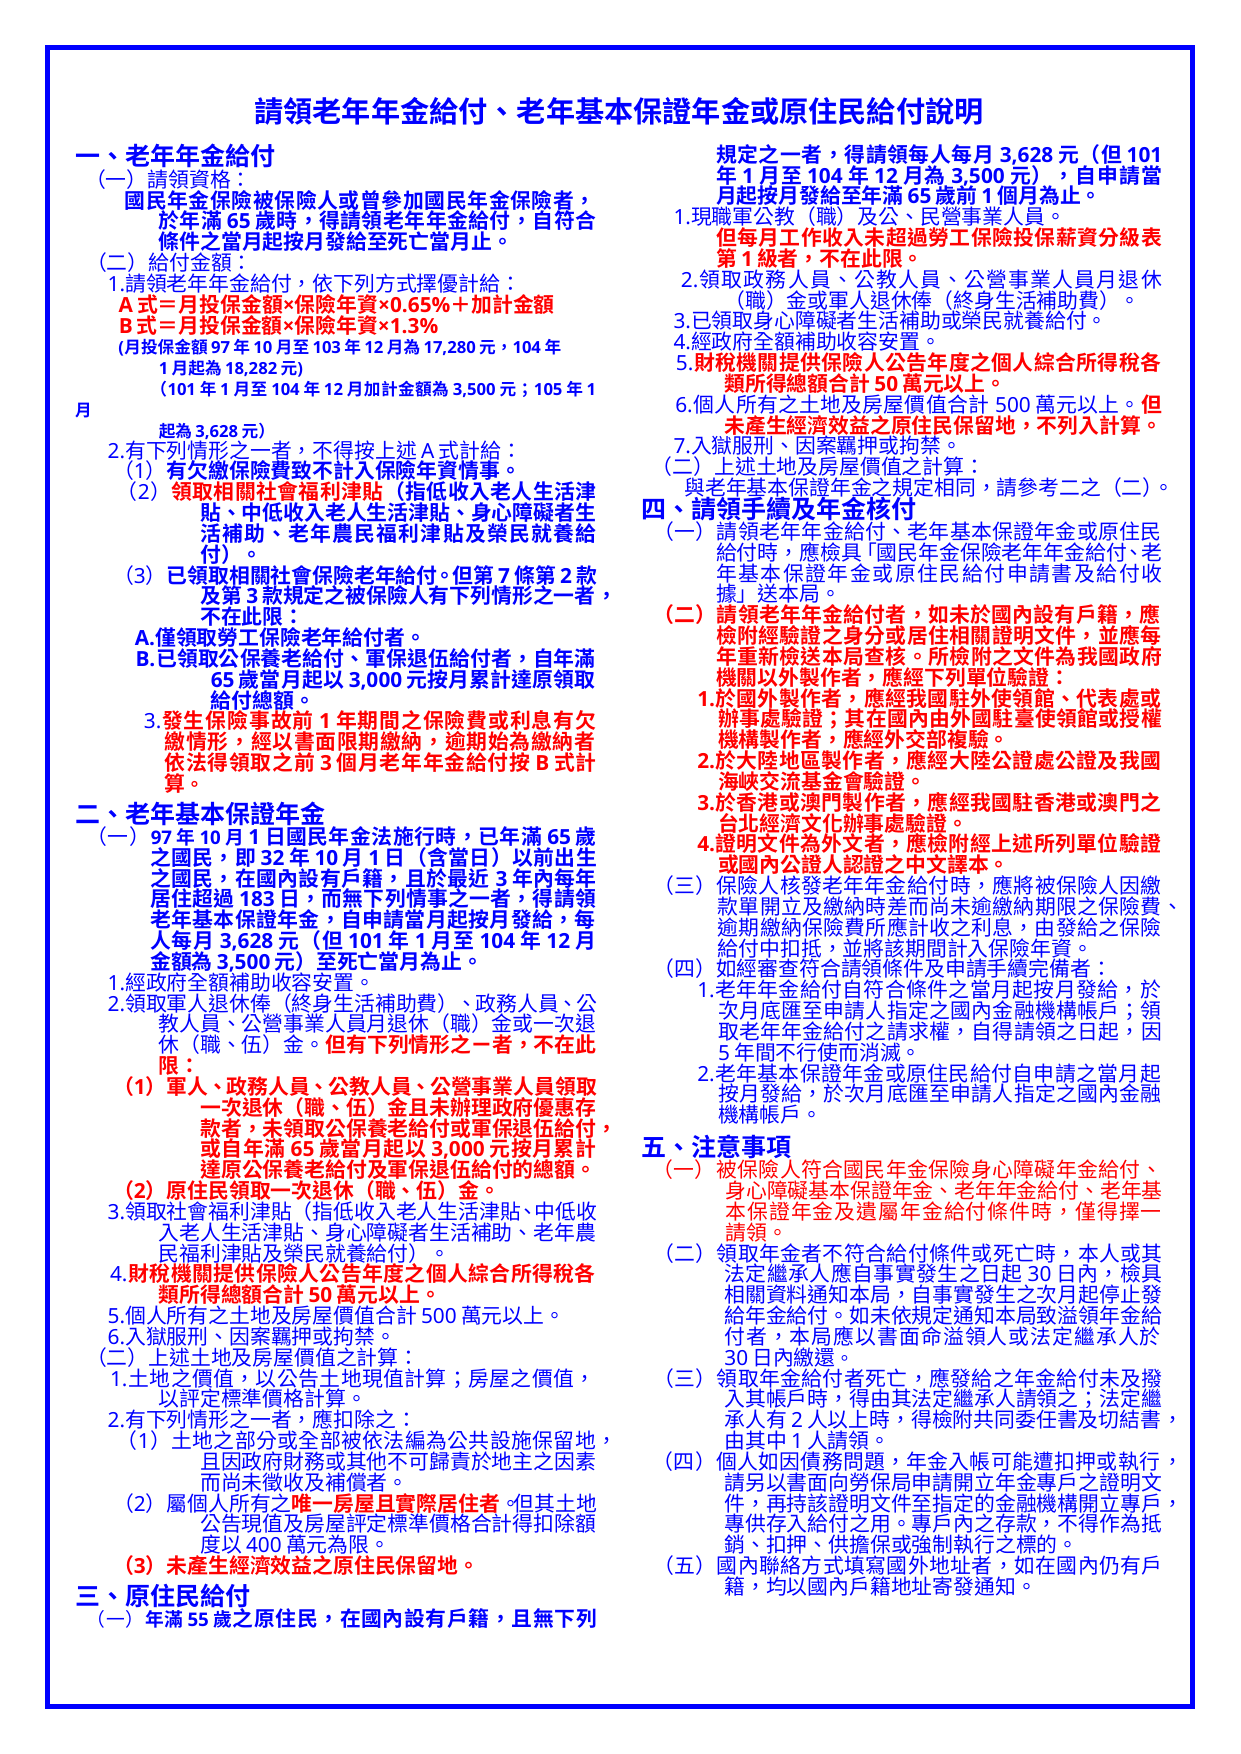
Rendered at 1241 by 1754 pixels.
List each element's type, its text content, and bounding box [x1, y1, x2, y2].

text （2）領取相關社會福利津貼（指低收入老人生活津貼、中低收入老人生活津貼、身心障礙者生活補助、老年農民福利津貼及榮民就養給付）。 [75, 483, 597, 566]
text A.僅領取勞工保險老年給付者。 [75, 629, 597, 650]
text （五）國內聯絡方式填寫國外地址者，如在國內仍有戶籍，均以國內戶籍地址寄發通知。 [641, 1557, 1162, 1598]
text （四）如經審查符合請領條件及申請手續完備者： [653, 960, 1162, 981]
text （二）上述土地及房屋價值之計算： [75, 1348, 597, 1369]
text （一）請領資格： [75, 171, 597, 191]
text 二、老年基本保證年金 [75, 807, 597, 828]
text 三、原住民給付 [75, 1589, 597, 1610]
text 1.現職軍公教（職）及公、民營事業人員。 [641, 208, 1162, 229]
text （二）給付金額： [75, 254, 597, 275]
text 3.於香港或澳門製作者，應經我國駐香港或澳門之台北經濟文化辦事處驗證。 [697, 793, 1162, 835]
text 1.經政府全額補助收容安置。 [75, 973, 597, 994]
text 4.財稅機關提供保險人公告年度之個人綜合所得稅各類所得總額合計50萬元以上。 [75, 1265, 597, 1307]
text （2）屬個人所有之唯一房屋且實際居住者。但其土地公告現值及房屋評定標準價格合計得扣除額度以400萬元為限。 [75, 1494, 597, 1557]
text 4.經政府全額補助收容安置。 [641, 333, 1162, 354]
text 起為3,628元） [75, 421, 597, 441]
text 2.有下列情形之一者，應扣除之： [75, 1411, 597, 1432]
text 6.入獄服刑、因案羈押或拘禁。 [75, 1328, 597, 1348]
text （1）有欠繳保險費致不計入保險年資情事。 [75, 462, 597, 483]
text （四）個人如因債務問題，年金入帳可能遭扣押或執行，請另以書面向勞保局申請開立年金專戶之證明文件，再持該證明文件至指定的金融機構開立專戶，專供存入給付之用。專戶內之存款，不得作為抵銷、扣押、供擔保或強制執行之標的。 [641, 1453, 1162, 1557]
text B.已領取公保養老給付、軍保退伍給付者，自年滿65歲當月起以3,000元按月累計達原領取給付總額。 [75, 650, 597, 712]
text （一）被保險人符合國民年金保險身心障礙年金給付、身心障礙基本保證年金、老年年金給付、老年基本保證年金及遺屬年金給付條件時，僅得擇一請領。 [641, 1161, 1162, 1244]
text 7.入獄服刑、因案羈押或拘禁。 [641, 437, 1162, 458]
text 但每月工作收入未超過勞工保險投保薪資分級表第1級者，不在此限。 [716, 229, 1162, 271]
text 3.已領取身心障礙者生活補助或榮民就養給付。 [641, 312, 1162, 333]
text （一）年滿55歲之原住民，在國內設有戶籍，且無下列 [75, 1610, 597, 1631]
text A式＝月投保金額×保險年資×0.65%＋加計金額 [75, 296, 597, 316]
text （3）未產生經濟效益之原住民保留地。 [75, 1557, 597, 1578]
text 2.於大陸地區製作者，應經大陸公證處公證及我國海峽交流基金會驗證。 [697, 752, 1162, 793]
text (月投保金額97年10月至103年12月為17,280元，104年 [75, 337, 597, 358]
text B式＝月投保金額×保險年資×1.3% [75, 316, 597, 337]
text 1.土地之價值，以公告土地現值計算；房屋之價值，以評定標準價格計算。 [75, 1369, 597, 1411]
text 2.領取政務人員、公教人員、公營事業人員月退休（職）金或軍人退休俸（終身生活補助費）。 [641, 271, 1162, 312]
text （二）請領老年年金給付者，如未於國內設有戶籍，應檢附經驗證之身分或居住相關證明文件，並應每年重新檢送本局查核。所檢附之文件為我國政府機關以外製作者，應經下列單位驗證： [653, 606, 1162, 689]
text （三）領取年金給付者死亡，應發給之年金給付未及撥入其帳戶時，得由其法定繼承人請領之；法定繼承人有2人以上時，得檢附共同委任書及切結書，由其中1人請領。 [641, 1369, 1162, 1453]
text 四、請領手續及年金核付 [641, 500, 1162, 523]
text 1.於國外製作者，應經我國駐外使領館、代表處或辦事處驗證；其在國內由外國駐臺使領館或授權機構製作者，應經外交部複驗。 [697, 689, 1162, 752]
text 5.個人所有之土地及房屋價值合計500萬元以上。 [75, 1307, 597, 1328]
text （2）原住民領取一次退休（職、伍）金。 [75, 1182, 597, 1203]
text 1月起為18,282元) [75, 358, 597, 379]
text 2.有下列情形之一者，不得按上述A式計給： [75, 441, 279, 462]
text 6.個人所有之土地及房屋價值合計500萬元以上。但未產生經濟效益之原住民保留地，不列入計算。 [641, 396, 1162, 437]
text 1.老年年金給付自符合條件之當月起按月發給，於次月底匯至申請人指定之國內金融機構帳戶；領取老年年金給付之請求權，自得請領之日起，因5年間不行使而消滅。 [697, 981, 1162, 1064]
text 3.發生保險事故前1年期間之保險費或利息有欠繳情形，經以書面限期繳納，逾期始為繳納者，依法得領取之前3個月老年年金給付按B式計算。 [144, 712, 597, 796]
text 2.領取軍人退休俸（終身生活補助費）、政務人員、公教人員、公營事業人員月退休（職）金或一次退休（職、伍）金。但有下列情形之ㄧ者，不在此限： [75, 994, 597, 1078]
text 與老年基本保證年金之規定相同，請參考二之（二）。 [641, 479, 1162, 500]
text （1）軍人、政務人員、公教人員、公營事業人員領取一次退休（職、伍）金且未辦理政府優惠存款者，未領取公保養老給付或軍保退伍給付，或自年滿65歲當月起以3,000元按月累計達原公保養老給付及軍保退伍給付的總額。 [75, 1078, 597, 1182]
text （二）領取年金者不符合給付條件或死亡時，本人或其法定繼承人應自事實發生之日起30日內，檢具相關資料通知本局，自事實發生之次月起停止發給年金給付。如未依規定通知本局致溢領年金給付者，本局應以書面命溢領人或法定繼承人於30日內繳還。 [641, 1244, 1162, 1369]
text （二）上述土地及房屋價值之計算： [641, 458, 1162, 479]
text （一）97年10月1日國民年金法施行時，已年滿65歲之國民，即32年10月1日（含當日）以前出生之國民，在國內設有戶籍，且於最近3年內每年居住超過183日，而無下列情事之一者，得請領老年基本保證年金，自申請當月起按月發給，每人每月3,628元（但101年1月至104年12月金額為3,500元）至死亡當月為止。 [75, 828, 597, 973]
text （三）保險人核發老年年金給付時，應將被保險人因繳款單開立及繳納時差而尚未逾繳納期限之保險費、逾期繳納保險費所應計收之利息，由發給之保險給付中扣抵，並將該期間計入保險年資。 [653, 877, 1162, 960]
text （3）已領取相關社會保險老年給付。但第7條第2款及第3款規定之被保險人有下列情形之一者，不在此限： [75, 566, 597, 629]
text 國民年金保險被保險人或曾參加國民年金保險者，於年滿65歲時，得請領老年年金給付，自符合條件之當月起按月發給至死亡當月止。 [75, 191, 597, 254]
text 規定之一者，得請領每人每月3,628元（但101年1月至104年12月為3,500元），自申請當月起按月發給至年滿65歲前1個月為止。 [641, 146, 1162, 208]
text 1.請領老年年金給付，依下列方式擇優計給： [75, 275, 597, 296]
text （一）請領老年年金給付、老年基本保證年金或原住民給付時，應檢具「國民年金保險老年年金給付、老年基本保證年金或原住民給付申請書及給付收據」送本局。 [653, 523, 1162, 606]
text （101年1月至104年12月加計金額為3,500元；105年1月 [75, 379, 597, 421]
text 3.領取社會福利津貼（指低收入老人生活津貼、中低收入老人生活津貼、身心障礙者生活補助、老年農民福利津貼及榮民就養給付）。 [75, 1203, 597, 1265]
text 五、注意事項 [641, 1138, 1162, 1161]
text 一、老年年金給付 [75, 146, 597, 171]
text 2.有下列情形之一者，不得按上述A式計給： [278, 441, 597, 462]
text 2.老年基本保證年金或原住民給付自申請之當月起按月發給，於次月底匯至申請人指定之國內金融機構帳戶。 [697, 1064, 1162, 1127]
text 4.證明文件為外文者，應檢附經上述所列單位驗證或國內公證人認證之中文譯本。 [697, 835, 1162, 877]
text 5.財稅機關提供保險人公告年度之個人綜合所得稅各類所得總額合計50萬元以上。 [641, 354, 1162, 396]
text （1）土地之部分或全部被依法編為公共設施保留地，且因政府財務或其他不可歸責於地主之因素而尚未徵收及補償者。 [75, 1432, 597, 1494]
